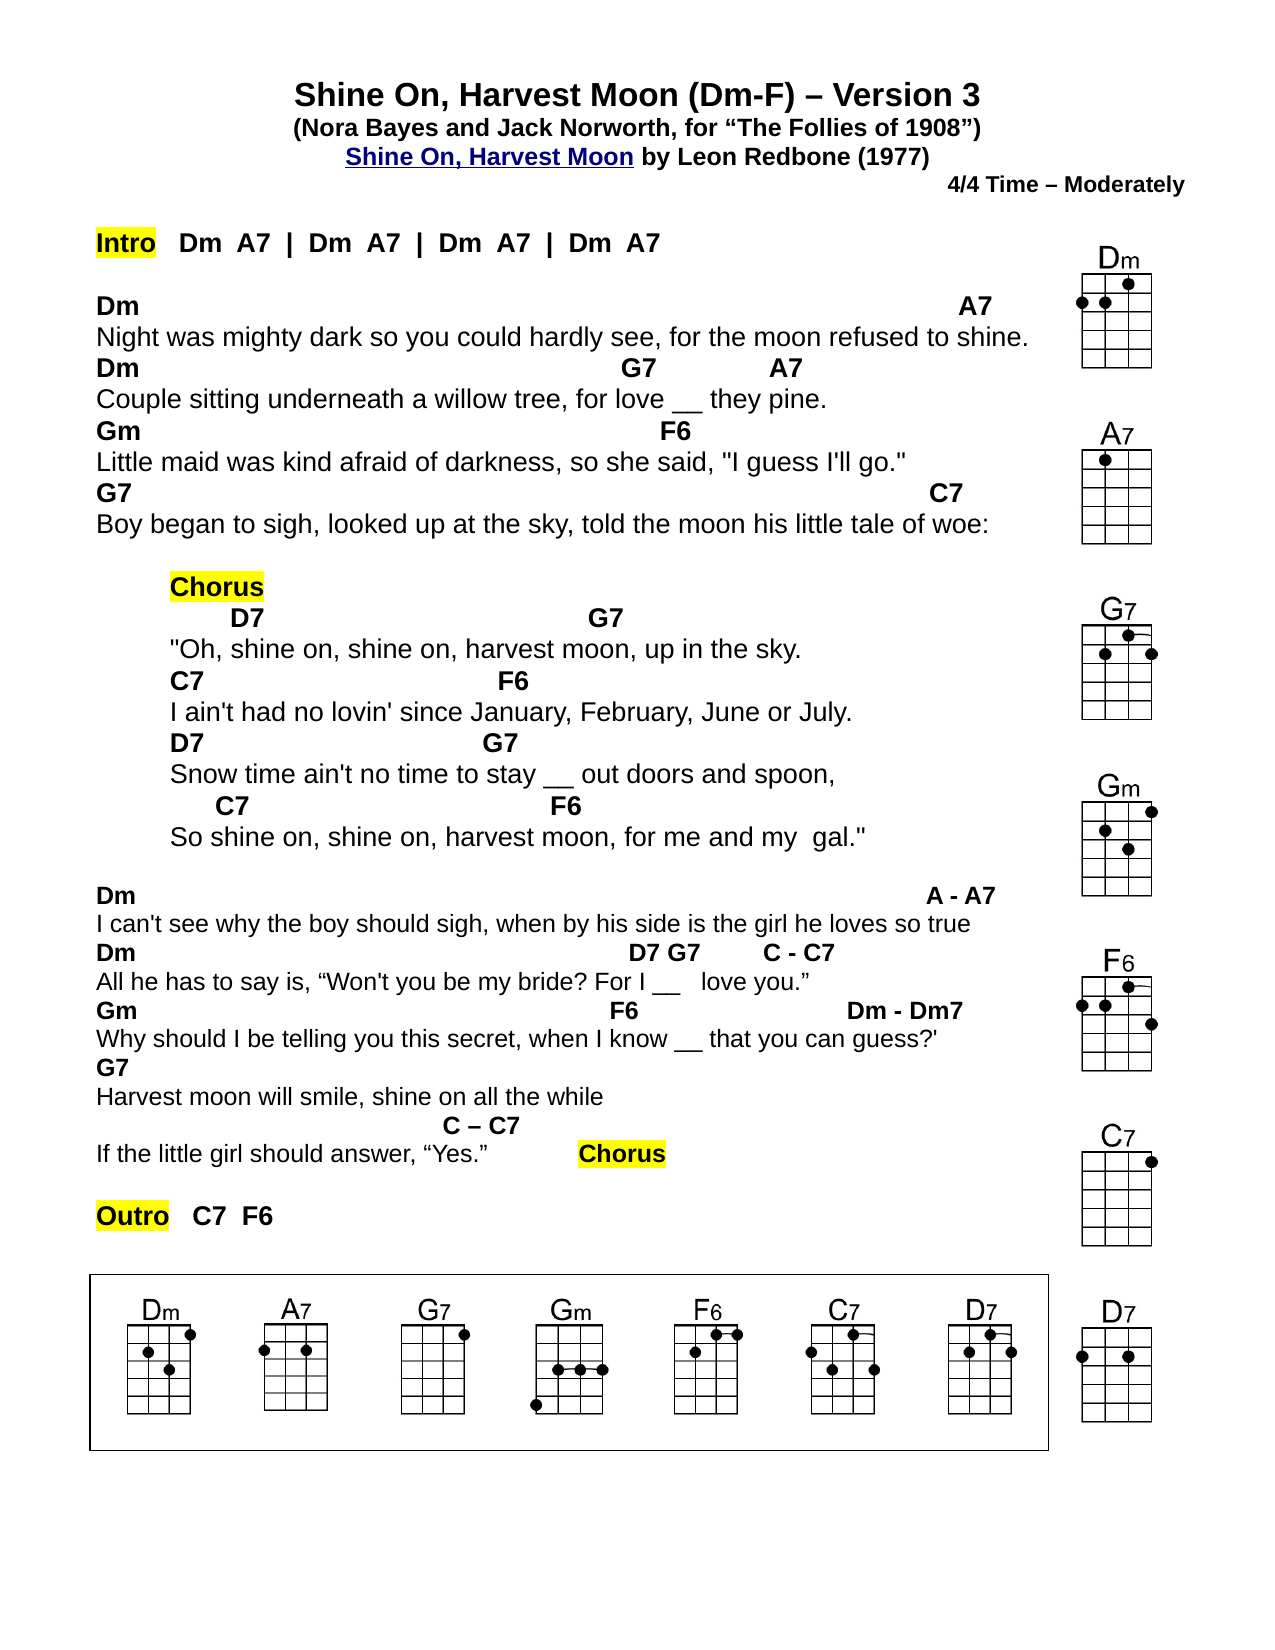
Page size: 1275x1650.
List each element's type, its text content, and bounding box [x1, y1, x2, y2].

text (Nora Bayes and Jack Norworth, for “The Follies of 1908”) [90, 113, 1185, 142]
table_cell [1049, 749, 1185, 924]
table_cell [1049, 1274, 1185, 1450]
picture [1063, 1280, 1170, 1440]
table_cell [638, 1275, 774, 1450]
table_cell [1049, 1099, 1185, 1274]
picture [1063, 227, 1170, 386]
picture [384, 1280, 481, 1431]
picture [931, 1280, 1028, 1431]
picture [657, 1280, 754, 1431]
picture [110, 1280, 207, 1431]
table_cell [1049, 396, 1185, 572]
text 4/4 Time – Moderately [90, 171, 1185, 197]
picture [794, 1280, 891, 1431]
picture [518, 1280, 620, 1431]
text Shine On, Harvest Moon (Dm-F) – Version 3 [90, 75, 1185, 113]
table_cell [1049, 572, 1185, 748]
table_cell [501, 1275, 637, 1450]
picture [1063, 1104, 1170, 1264]
table_cell [911, 1275, 1048, 1450]
table_header Intro Dm A7 | Dm A7 | Dm A7 | Dm A7 Dm A7 Night was mighty dark so you could hardly see, for the moon refused to shine. Dm G7 A7 Couple sitting underneath a willow tree, for love __ they pine. Gm F6 Little maid was kind afraid of darkness, so she said, "I guess I'll go." G7 C7 Boy began to sigh, looked up at the sky, told the moon his little tale of woe: Chorus D7 G7 "Oh, shine on, shine on, harvest moon, up in the sky. C7 F6 I ain't had no lovin' since January, February, June or July. D7 G7 Snow time ain't no time to stay __ out doors and spoon, C7 F6 So shine on, shine on, harvest moon, for me and my gal." Dm A - A7 I can't see why the boy should sigh, when by his side is the girl he loves so true Dm D7 G7 C - C7 All he has to say is, “Won't you be my bride? For I __ love you.” Gm F6 Dm - Dm7 Why should I be telling you this secret, when I know __ that you can guess?' G7 Harvest moon will smile, shine on all the while C – C7 If the little girl should answer, “Yes.” Chorus Outro C7 F6 [90, 221, 1048, 1274]
text Shine On, Harvest Moon by Leon Redbone (1977) [90, 142, 1185, 171]
picture [1063, 929, 1170, 1089]
table_cell [227, 1275, 364, 1450]
picture [1063, 402, 1170, 562]
picture [1063, 754, 1170, 914]
table_cell [91, 1275, 227, 1450]
table_cell [364, 1275, 501, 1450]
picture [1063, 577, 1170, 738]
picture [247, 1280, 344, 1427]
table_cell [1049, 924, 1185, 1099]
table_cell [774, 1275, 911, 1450]
table_header [1049, 221, 1185, 396]
